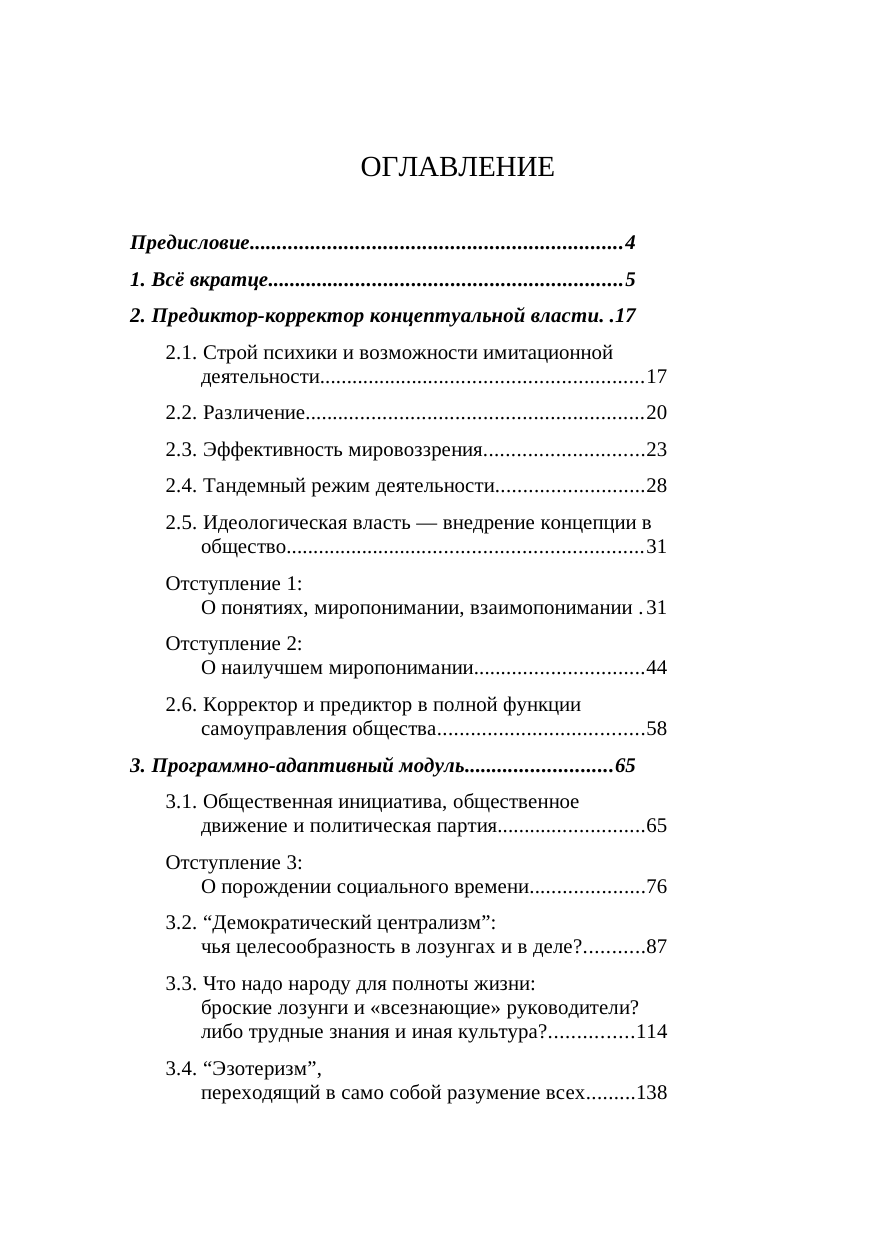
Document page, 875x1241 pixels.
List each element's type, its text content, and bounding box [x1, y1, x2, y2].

text 2.1. Строй психики и возможности имитационной деятельности 17 [165, 339, 667, 388]
text 3.4. “Эзотеризм”, переходящий в само собой разумение всех 138 [165, 1056, 667, 1104]
text Предисловие 4 [130, 230, 638, 254]
text 2.4. Тандемный режим деятельности 28 [165, 473, 667, 497]
text 2.5. Идеологическая власть — внедрение концепции в общество 31 [165, 510, 667, 558]
text Отступление 2: О наилучшем миропонимании 44 [165, 631, 667, 679]
text 2.6. Корректор и предиктор в полной функции самоуправления общества 58 [165, 692, 667, 740]
text 3. Программно-адаптивный модуль 65 [130, 752, 638, 776]
text Отступление 3: О порождении социального времени 76 [165, 849, 667, 898]
text 1. Всё вкратце 5 [130, 266, 638, 291]
text 3.1. Общественная инициатива, общественное движение и политическая партия 65 [165, 789, 667, 837]
text 3.3. Что надо народу для полноты жизни: броские лозунги и «всезнающие» руководители? либо трудные знания и иная культура? 114 [165, 971, 667, 1043]
text 2.2. Различение 20 [165, 400, 667, 424]
text 2.3. Эффективность мировоззрения 23 [165, 437, 667, 461]
text Отступление 1: О понятиях, миропонимании, взаимопонимании 31 [165, 571, 667, 619]
text 3.2. “Демократический централизм”: чья целесообразность в лозунгах и в деле? 87 [165, 910, 667, 958]
text ОГЛАВЛЕНИЕ [130, 149, 785, 183]
text 2. Предиктор-корректор концептуальной власти 17 [130, 303, 638, 327]
